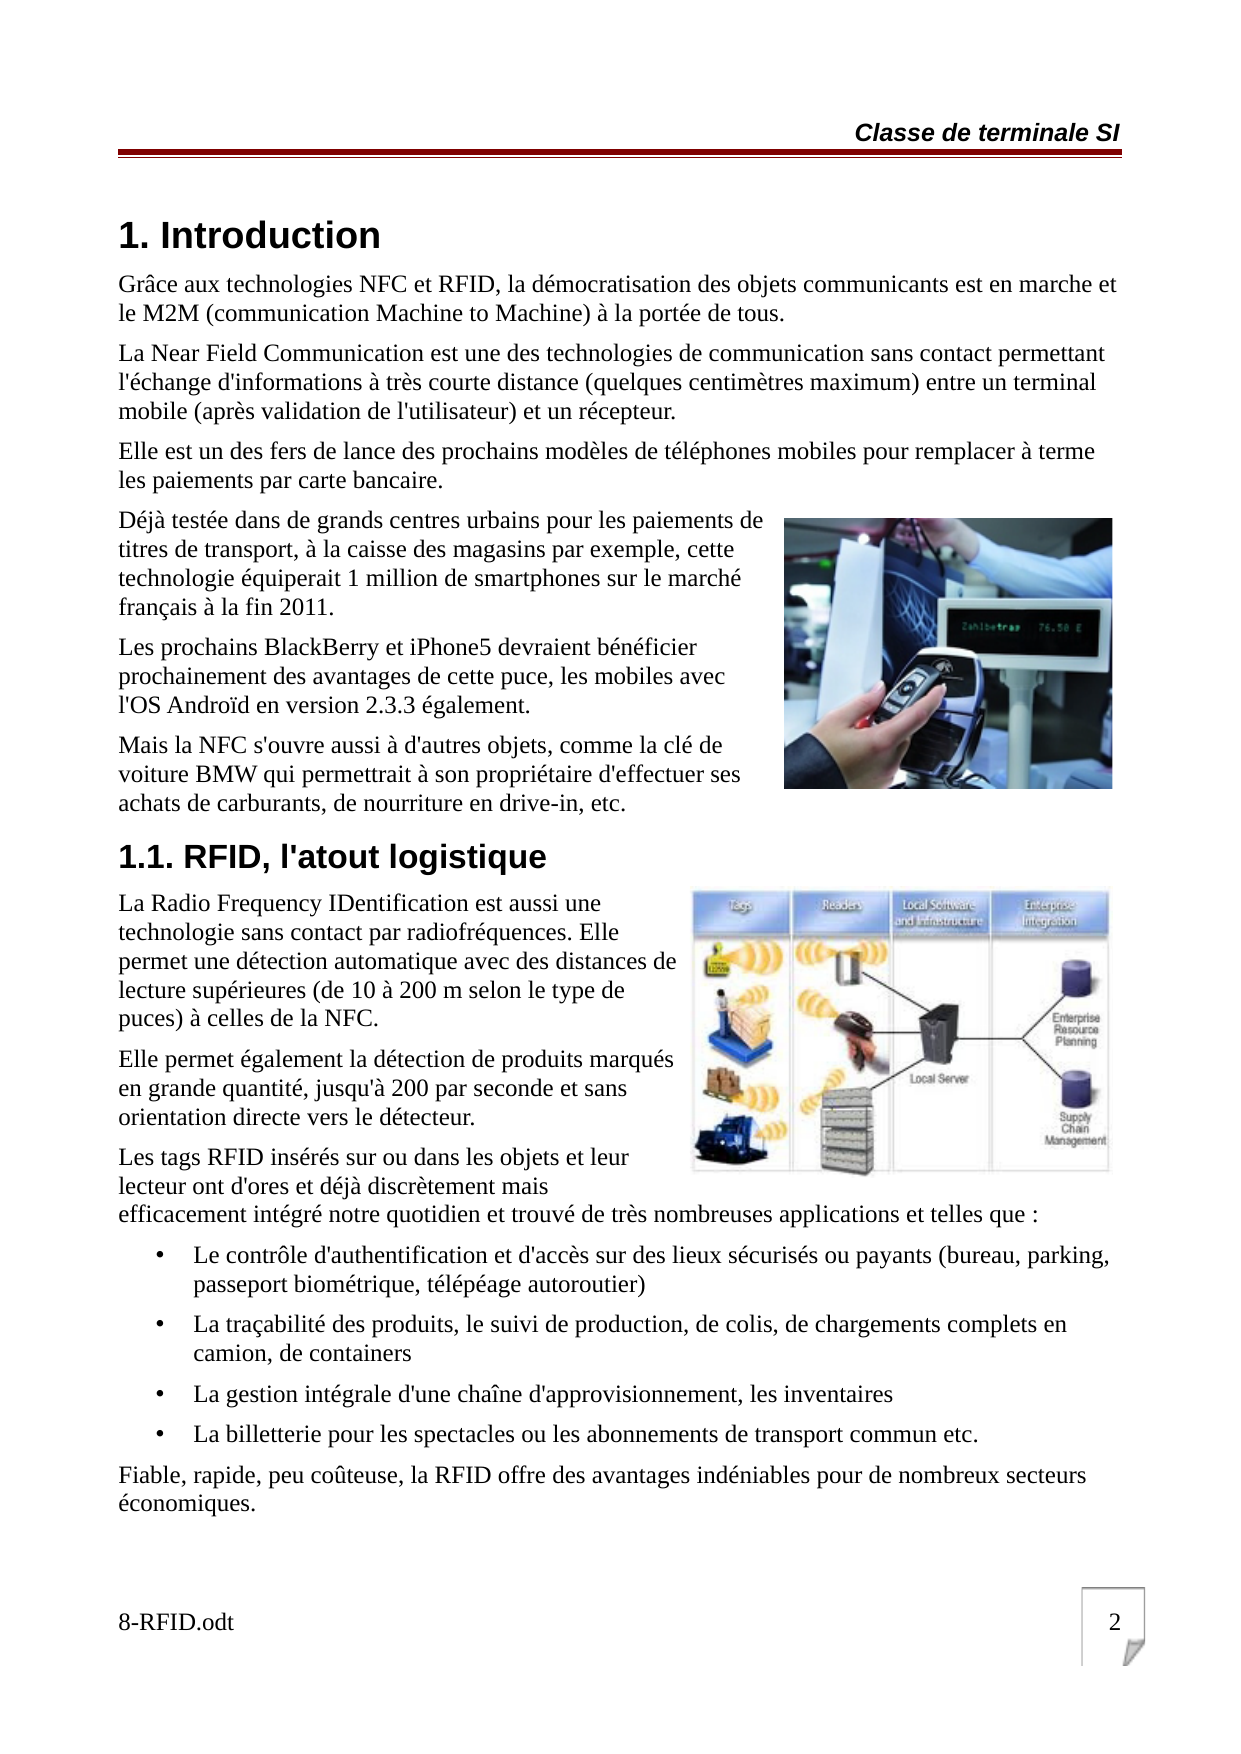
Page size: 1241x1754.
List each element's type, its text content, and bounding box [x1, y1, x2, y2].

list La gestion intégrale d'une chaîne d'approvisionnement, les inventaires [156, 1379, 1122, 1407]
text Déjà testée dans de grands centres urbains pour les paiements de titres de transport, à la caisse des magasins par exemple, cette technologie équiperait 1 million de smartphones sur le marché français à la fin 2011. [118, 506, 1122, 621]
subtitle 1. Introduction [118, 213, 1122, 256]
text Fiable, rapide, peu coûteuse, la RFID offre des avantages indéniables pour de nombreux secteurs économiques. [118, 1460, 1122, 1517]
text Elle permet également la détection de produits marqués en grande quantité, jusqu'à 200 par seconde et sans orientation directe vers le détecteur. [118, 1044, 689, 1130]
picture [784, 518, 1113, 789]
list Le contrôle d'authentification et d'accès sur des lieux sécurisés ou payants (bureau, parking, passeport biométrique, télépéage autoroutier) [156, 1240, 1122, 1298]
text La Radio Frequency IDentification est aussi une technologie sans contact par radiofréquences. Elle permet une détection automatique avec des distances de lecture supérieures (de 10 à 200 m selon le type de puces) à celles de la NFC. [118, 888, 689, 1032]
list La traçabilité des produits, le suivi de production, de colis, de chargements complets en camion, de containers [156, 1309, 1122, 1367]
text La Near Field Communication est une des technologies de communication sans contact permettant l'échange d'informations à très courte distance (quelques centimètres maximum) entre un terminal mobile (après validation de l'utilisateur) et un récepteur. [118, 338, 1122, 424]
list La billetterie pour les spectacles ou les abonnements de transport commun etc. [156, 1419, 1122, 1448]
text Les tags RFID insérés sur ou dans les objets et leur lecteur ont d'ores et déjà discrètement mais efficacement intégré notre quotidien et trouvé de très nombreuses applications et telles que : [118, 1142, 1122, 1228]
text Grâce aux technologies NFC et RFID, la démocratisation des objets communicants est en marche et le M2M (communication Machine to Machine) à la portée de tous. [118, 269, 1122, 326]
subtitle 1.1. RFID, l'atout logistique [118, 837, 1122, 876]
picture [689, 886, 1113, 1178]
text Elle est un des fers de lance des prochains modèles de téléphones mobiles pour remplacer à terme les paiements par carte bancaire. [118, 436, 1122, 494]
text Mais la NFC s'ouvre aussi à d'autres objets, comme la clé de voiture BMW qui permettrait à son propriétaire d'effectuer ses achats de carburants, de nourriture en drive-in, etc. [118, 730, 1122, 817]
text Les prochains BlackBerry et iPhone5 devraient bénéficier prochainement des avantages de cette puce, les mobiles avec l'OS Androïd en version 2.3.3 également. [118, 632, 784, 718]
